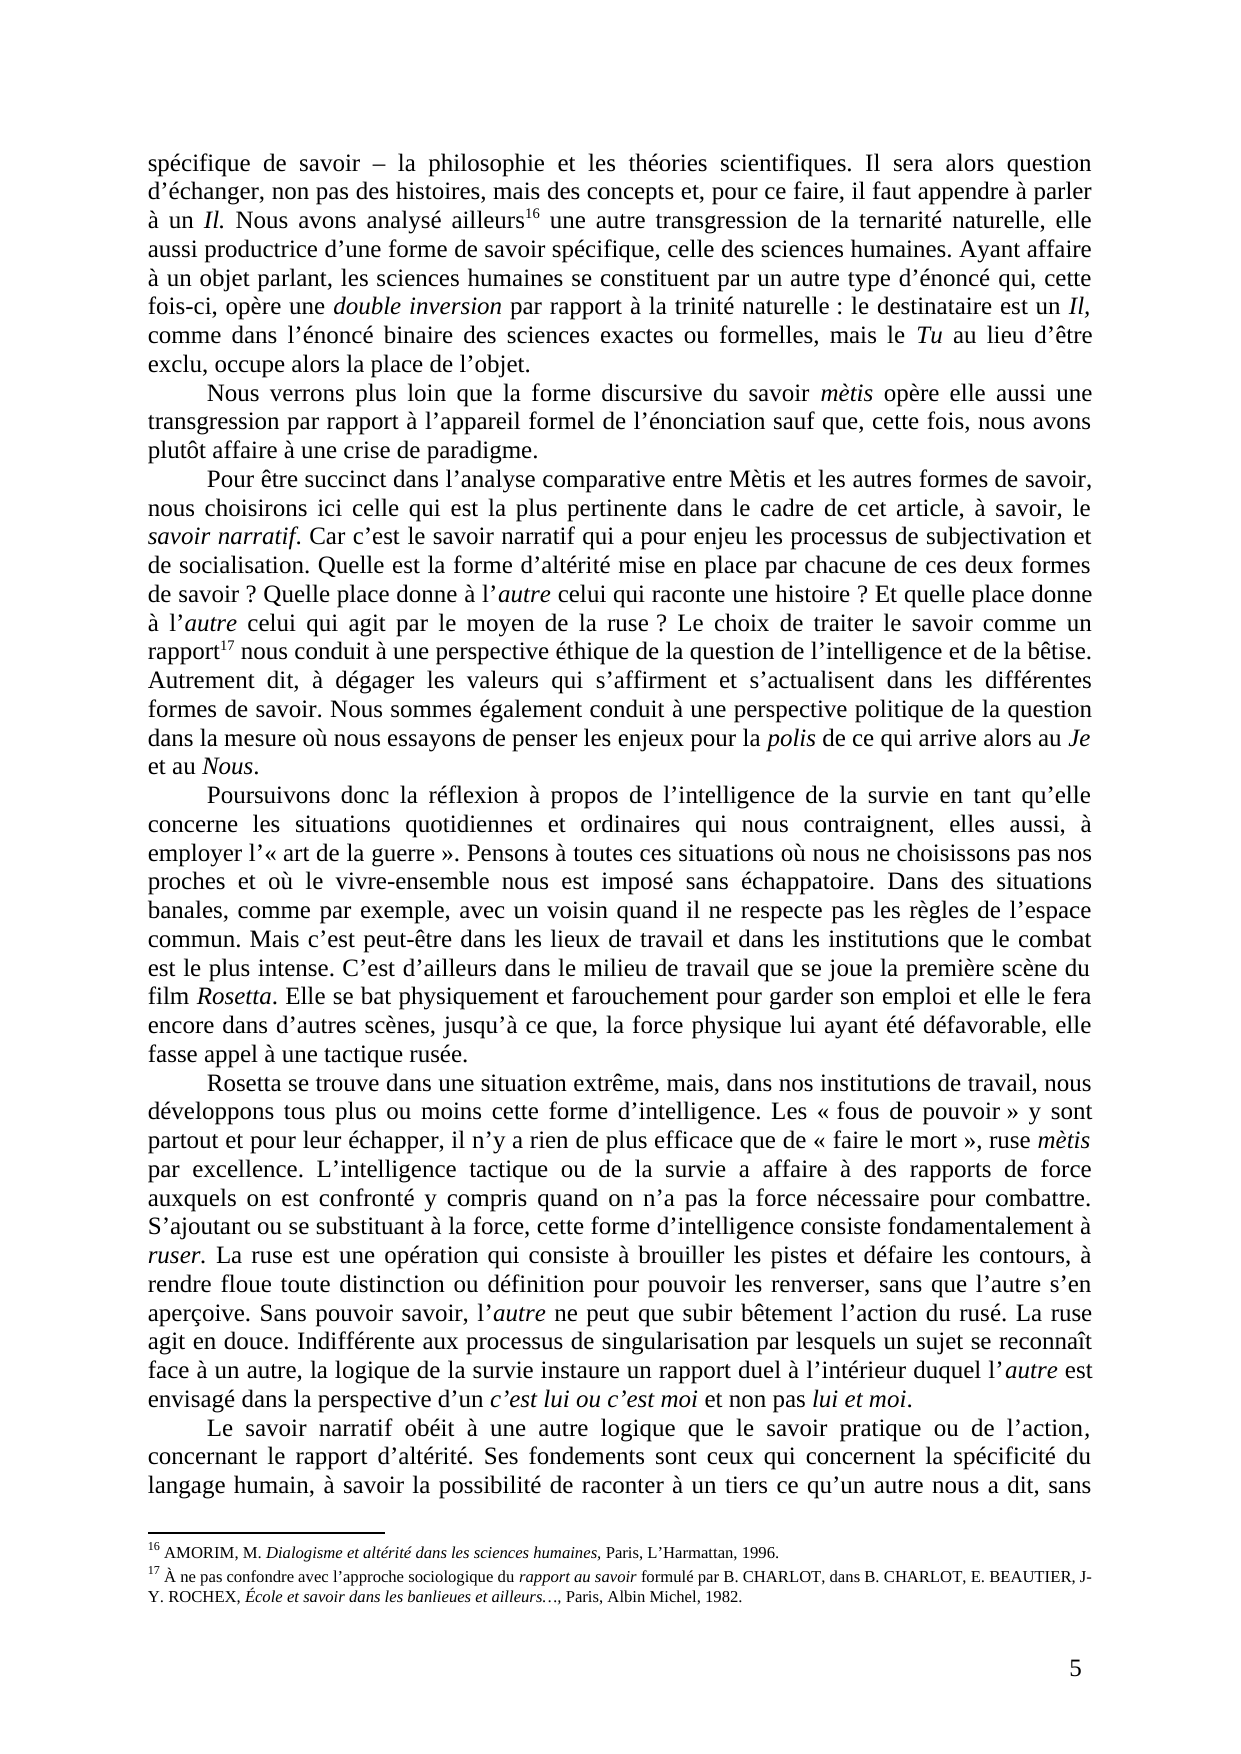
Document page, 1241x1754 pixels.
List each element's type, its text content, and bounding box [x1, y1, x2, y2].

text Le savoir narratif obéit à une autre logique que le savoir pratique ou de l’action, concernant le rapport d’altérité. Ses fondements sont ceux qui concernent la spécificité du langage humain, à savoir la possibilité de raconter à un tiers ce qu’un autre nous a dit, sans [148, 1413, 1093, 1499]
text AMORIM, M. Dialogisme et altérité dans les sciences humaines, Paris, L’Harmattan, 1996. [148, 1539, 1093, 1563]
text Poursuivons donc la réflexion à propos de l’intelligence de la survie en tant qu’elle concerne les situations quotidiennes et ordinaires qui nous contraignent, elles aussi, à employer l’« art de la guerre ». Pensons à toutes ces situations où nous ne choisissons pas nos proches et où le vivre-ensemble nous est imposé sans échappatoire. Dans des situations banales, comme par exemple, avec un voisin quand il ne respecte pas les règles de l’espace commun. Mais c’est peut-être dans les lieux de travail et dans les institutions que le combat est le plus intense. C’est d’ailleurs dans le milieu de travail que se joue la première scène du film Rosetta. Elle se bat physiquement et farouchement pour garder son emploi et elle le fera encore dans d’autres scènes, jusqu’à ce que, la force physique lui ayant été défavorable, elle fasse appel à une tactique rusée. [148, 780, 1093, 1068]
text Nous verrons plus loin que la forme discursive du savoir mètis opère elle aussi une transgression par rapport à l’appareil formel de l’énonciation sauf que, cette fois, nous avons plutôt affaire à une crise de paradigme. [148, 378, 1093, 464]
text Rosetta se trouve dans une situation extrême, mais, dans nos institutions de travail, nous développons tous plus ou moins cette forme d’intelligence. Les « fous de pouvoir » y sont partout et pour leur échapper, il n’y a rien de plus efficace que de « faire le mort », ruse mètis par excellence. L’intelligence tactique ou de la survie a affaire à des rapports de force auxquels on est confronté y compris quand on n’a pas la force nécessaire pour combattre. S’ajoutant ou se substituant à la force, cette forme d’intelligence consiste fondamentalement à ruser. La ruse est une opération qui consiste à brouiller les pistes et défaire les contours, à rendre floue toute distinction ou définition pour pouvoir les renverser, sans que l’autre s’en aperçoive. Sans pouvoir savoir, l’autre ne peut que subir bêtement l’action du rusé. La ruse agit en douce. Indifférente aux processus de singularisation par lesquels un sujet se reconnaît face à un autre, la logique de la survie instaure un rapport duel à l’intérieur duquel l’autre est envisagé dans la perspective d’un c’est lui ou c’est moi et non pas lui et moi. [148, 1068, 1093, 1413]
text À ne pas confondre avec l’approche sociologique du rapport au savoir formulé par B. CHARLOT, dans B. CHARLOT, E. BEAUTIER, J-Y. ROCHEX, École et savoir dans les banlieues et ailleurs…, Paris, Albin Michel, 1982. [148, 1563, 1093, 1606]
text Pour être succinct dans l’analyse comparative entre Mètis et les autres formes de savoir, nous choisirons ici celle qui est la plus pertinente dans le cadre de cet article, à savoir, le savoir narratif. Car c’est le savoir narratif qui a pour enjeu les processus de subjectivation et de socialisation. Quelle est la forme d’altérité mise en place par chacune de ces deux formes de savoir ? Quelle place donne à l’autre celui qui raconte une histoire ? Et quelle place donne à l’autre celui qui agit par le moyen de la ruse ? Le choix de traiter le savoir comme un rapport nous conduit à une perspective éthique de la question de l’intelligence et de la bêtise. Autrement dit, à dégager les valeurs qui s’affirment et s’actualisent dans les différentes formes de savoir. Nous sommes également conduit à une perspective politique de la question dans la mesure où nous essayons de penser les enjeux pour la polis de ce qui arrive alors au Je et au Nous. [148, 464, 1093, 780]
text spécifique de savoir – la philosophie et les théories scientifiques. Il sera alors question d’échanger, non pas des histoires, mais des concepts et, pour ce faire, il faut appendre à parler à un Il. Nous avons analysé ailleurs une autre transgression de la ternarité naturelle, elle aussi productrice d’une forme de savoir spécifique, celle des sciences humaines. Ayant affaire à un objet parlant, les sciences humaines se constituent par un autre type d’énoncé qui, cette fois-ci, opère une double inversion par rapport à la trinité naturelle : le destinataire est un Il, comme dans l’énoncé binaire des sciences exactes ou formelles, mais le Tu au lieu d’être exclu, occupe alors la place de l’objet. [148, 148, 1093, 378]
